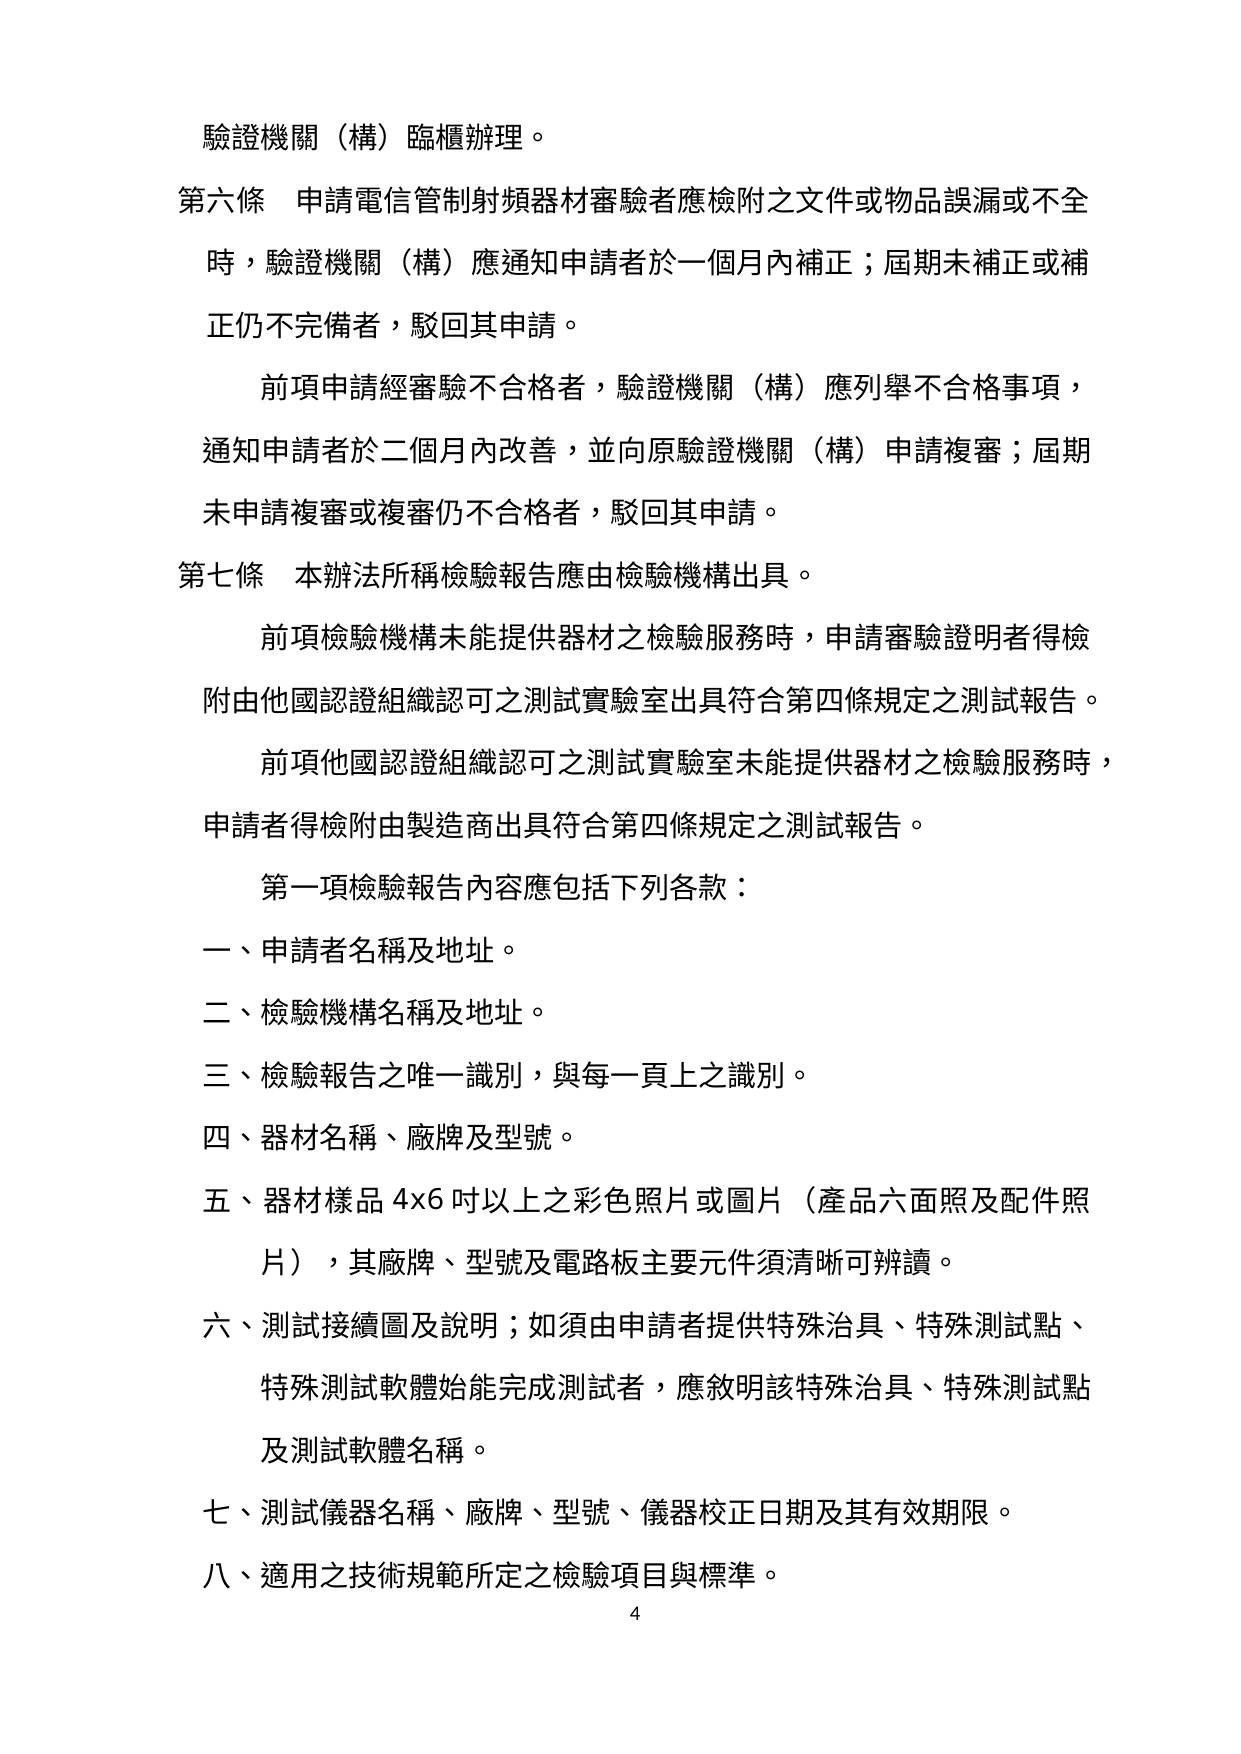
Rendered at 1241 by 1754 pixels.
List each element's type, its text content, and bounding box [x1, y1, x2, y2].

text 第六條 申請電信管制射頻器材審驗者應檢附之文件或物品誤漏或不全時，驗證機關（構）應通知申請者於一個月內補正；屆期未補正或補正仍不完備者，駁回其申請。 [177, 157, 1092, 344]
text 四、器材名稱、廠牌及型號。 [202, 1094, 1092, 1157]
text 驗證機關（構）臨櫃辦理。 [202, 94, 1092, 157]
text 六、測試接續圖及說明；如須由申請者提供特殊治具、特殊測試點、特殊測試軟體始能完成測試者，應敘明該特殊治具、特殊測試點及測試軟體名稱。 [202, 1282, 1092, 1469]
text 三、檢驗報告之唯一識別，與每一頁上之識別。 [202, 1032, 1092, 1094]
text 二、檢驗機構名稱及地址。 [202, 969, 1092, 1032]
text 七、測試儀器名稱、廠牌、型號、儀器校正日期及其有效期限。 [202, 1469, 1092, 1532]
text 前項他國認證組織認可之測試實驗室未能提供器材之檢驗服務時，申請者得檢附由製造商出具符合第四條規定之測試報告。 [202, 719, 1092, 844]
text 第七條 本辦法所稱檢驗報告應由檢驗機構出具。 [177, 532, 1092, 594]
text 八、適用之技術規範所定之檢驗項目與標準。 [202, 1532, 1092, 1594]
text 前項申請經審驗不合格者，驗證機關（構）應列舉不合格事項，通知申請者於二個月內改善，並向原驗證機關（構）申請複審；屆期未申請複審或複審仍不合格者，駁回其申請。 [202, 344, 1092, 532]
text 五、器材樣品4x6吋以上之彩色照片或圖片（產品六面照及配件照片），其廠牌、型號及電路板主要元件須清晰可辨讀。 [202, 1157, 1092, 1282]
text 第一項檢驗報告內容應包括下列各款： [202, 844, 1092, 907]
text 一、申請者名稱及地址。 [202, 907, 1092, 969]
text 前項檢驗機構未能提供器材之檢驗服務時，申請審驗證明者得檢附由他國認證組織認可之測試實驗室出具符合第四條規定之測試報告。 [202, 594, 1092, 719]
